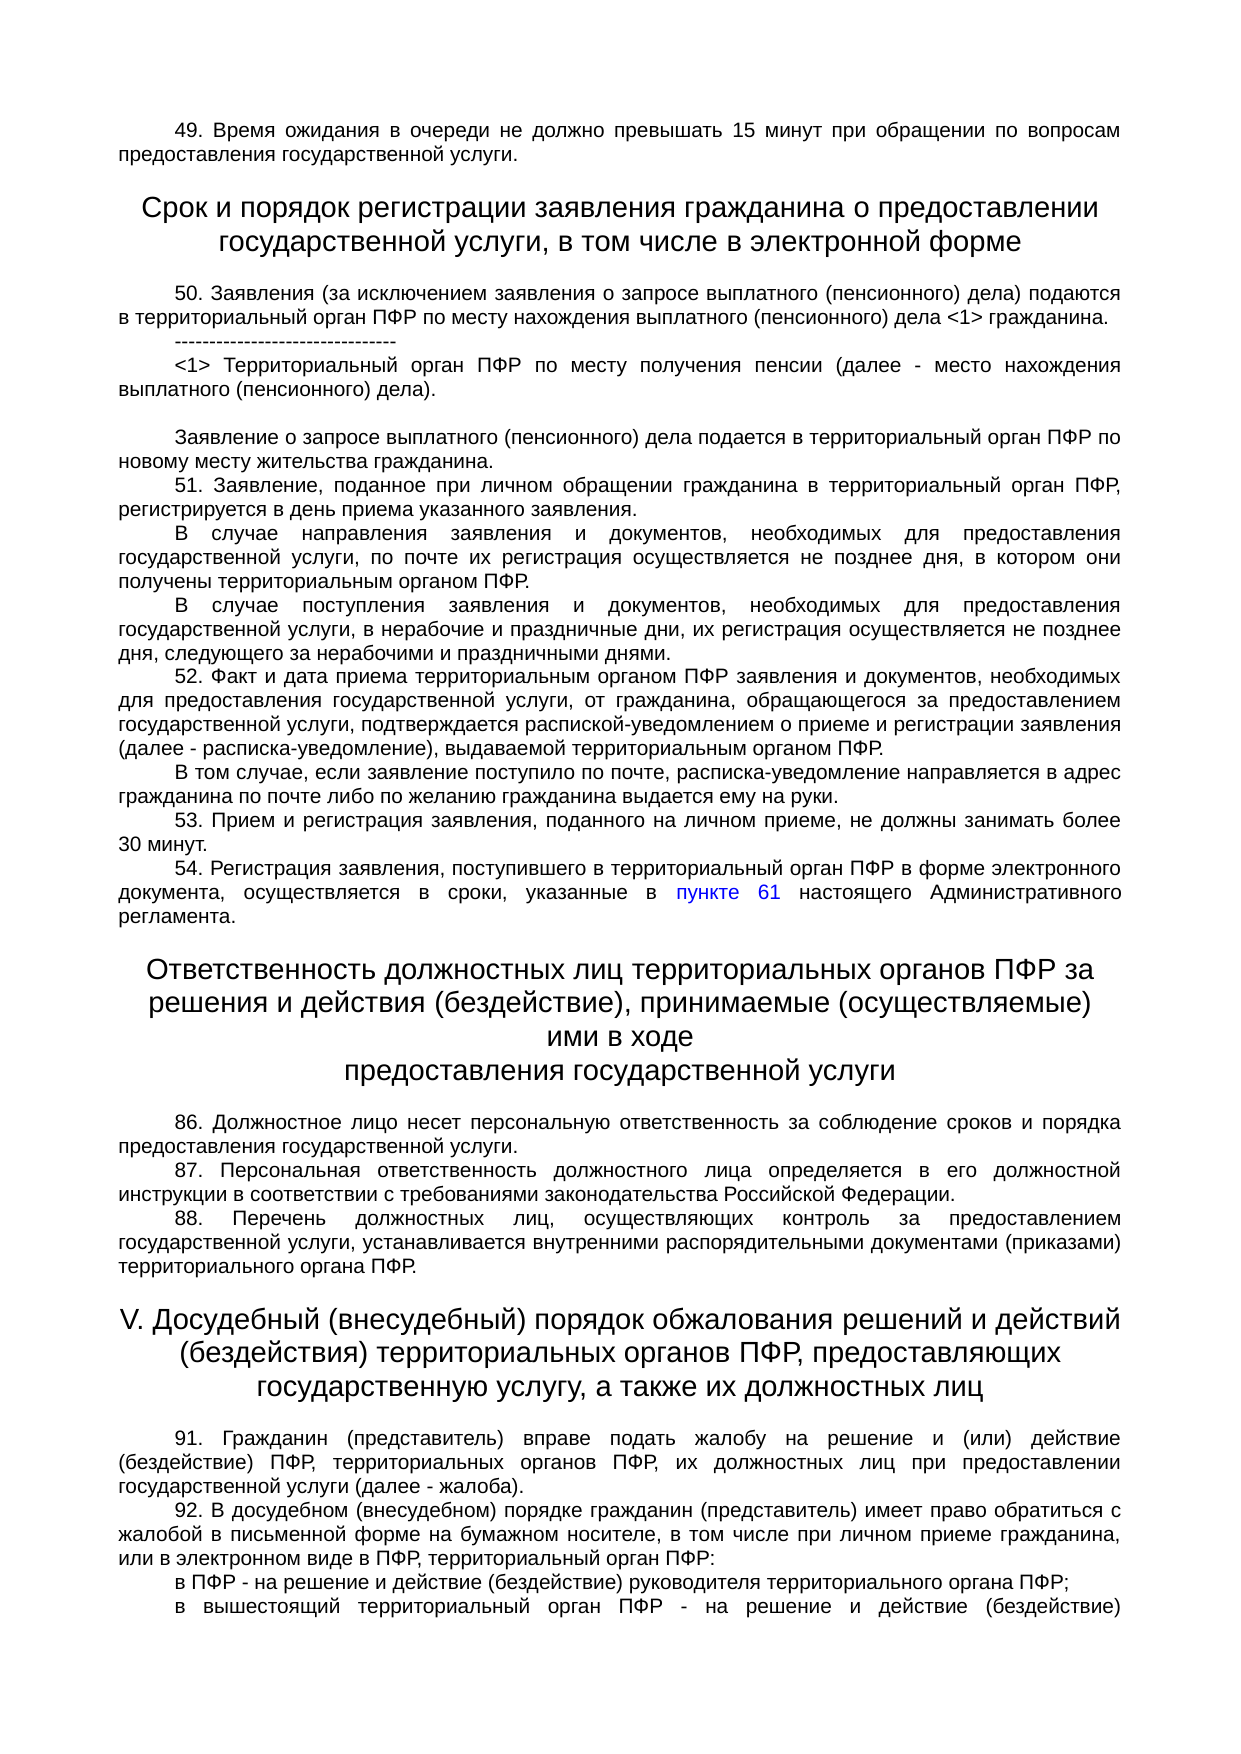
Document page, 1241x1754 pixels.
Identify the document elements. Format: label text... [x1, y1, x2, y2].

text Заявление о запросе выплатного (пенсионного) дела подается в территориальный орган ПФР по новому месту жительства гражданина. [118, 425, 1122, 473]
text в ПФР - на решение и действие (бездействие) руководителя территориального органа ПФР; [118, 1570, 1122, 1594]
text 51. Заявление, поданное при личном обращении гражданина в территориальный орган ПФР, регистрируется в день приема указанного заявления. [118, 473, 1122, 521]
text 49. Время ожидания в очереди не должно превышать 15 минут при обращении по вопросам предоставления государственной услуги. [118, 118, 1122, 166]
text В случае направления заявления и документов, необходимых для предоставления государственной услуги, по почте их регистрация осуществляется не позднее дня, в котором они получены территориальным органом ПФР. [118, 521, 1122, 592]
text предоставления государственной услуги [118, 1052, 1122, 1086]
text 87. Персональная ответственность должностного лица определяется в его должностной инструкции в соответствии с требованиями законодательства Российской Федерации. [118, 1158, 1122, 1206]
text 53. Прием и регистрация заявления, поданного на личном приеме, не должны занимать более 30 минут. [118, 808, 1122, 856]
text 50. Заявления (за исключением заявления о запросе выплатного (пенсионного) дела) подаются в территориальный орган ПФР по месту нахождения выплатного (пенсионного) дела <1> гражданина. [118, 281, 1122, 329]
text 88. Перечень должностных лиц, осуществляющих контроль за предоставлением государственной услуги, устанавливается внутренними распорядительными документами (приказами) территориального органа ПФР. [118, 1206, 1122, 1278]
text <1> Территориальный орган ПФР по месту получения пенсии (далее - место нахождения выплатного (пенсионного) дела). [118, 353, 1122, 401]
text V. Досудебный (внесудебный) порядок обжалования решений и действий (бездействия) территориальных органов ПФР, предоставляющих государственную услугу, а также их должностных лиц [118, 1302, 1122, 1402]
text 54. Регистрация заявления, поступившего в территориальный орган ПФР в форме электронного документа, осуществляется в сроки, указанные в пункте 61 настоящего Административного регламента. [118, 856, 1122, 928]
text В случае поступления заявления и документов, необходимых для предоставления государственной услуги, в нерабочие и праздничные дни, их регистрация осуществляется не позднее дня, следующего за нерабочими и праздничными днями. [118, 592, 1122, 664]
text Срок и порядок регистрации заявления гражданина о предоставлении государственной услуги, в том числе в электронной форме [118, 190, 1122, 257]
text В том случае, если заявление поступило по почте, расписка-уведомление направляется в адрес гражданина по почте либо по желанию гражданина выдается ему на руки. [118, 760, 1122, 808]
text -------------------------------- [118, 329, 1122, 353]
text 91. Гражданин (представитель) вправе подать жалобу на решение и (или) действие (бездействие) ПФР, территориальных органов ПФР, их должностных лиц при предоставлении государственной услуги (далее - жалоба). [118, 1426, 1122, 1498]
text в вышестоящий территориальный орган ПФР - на решение и действие (бездействие) [118, 1594, 1122, 1618]
text 86. Должностное лицо несет персональную ответственность за соблюдение сроков и порядка предоставления государственной услуги. [118, 1110, 1122, 1158]
text Ответственность должностных лиц территориальных органов ПФР за решения и действия (бездействие), принимаемые (осуществляемые) ими в ходе [118, 952, 1122, 1052]
text 92. В досудебном (внесудебном) порядке гражданин (представитель) имеет право обратиться с жалобой в письменной форме на бумажном носителе, в том числе при личном приеме гражданина, или в электронном виде в ПФР, территориальный орган ПФР: [118, 1498, 1122, 1570]
text 52. Факт и дата приема территориальным органом ПФР заявления и документов, необходимых для предоставления государственной услуги, от гражданина, обращающегося за предоставлением государственной услуги, подтверждается распиской-уведомлением о приеме и регистрации заявления (далее - расписка-уведомление), выдаваемой территориальным органом ПФР. [118, 664, 1122, 760]
